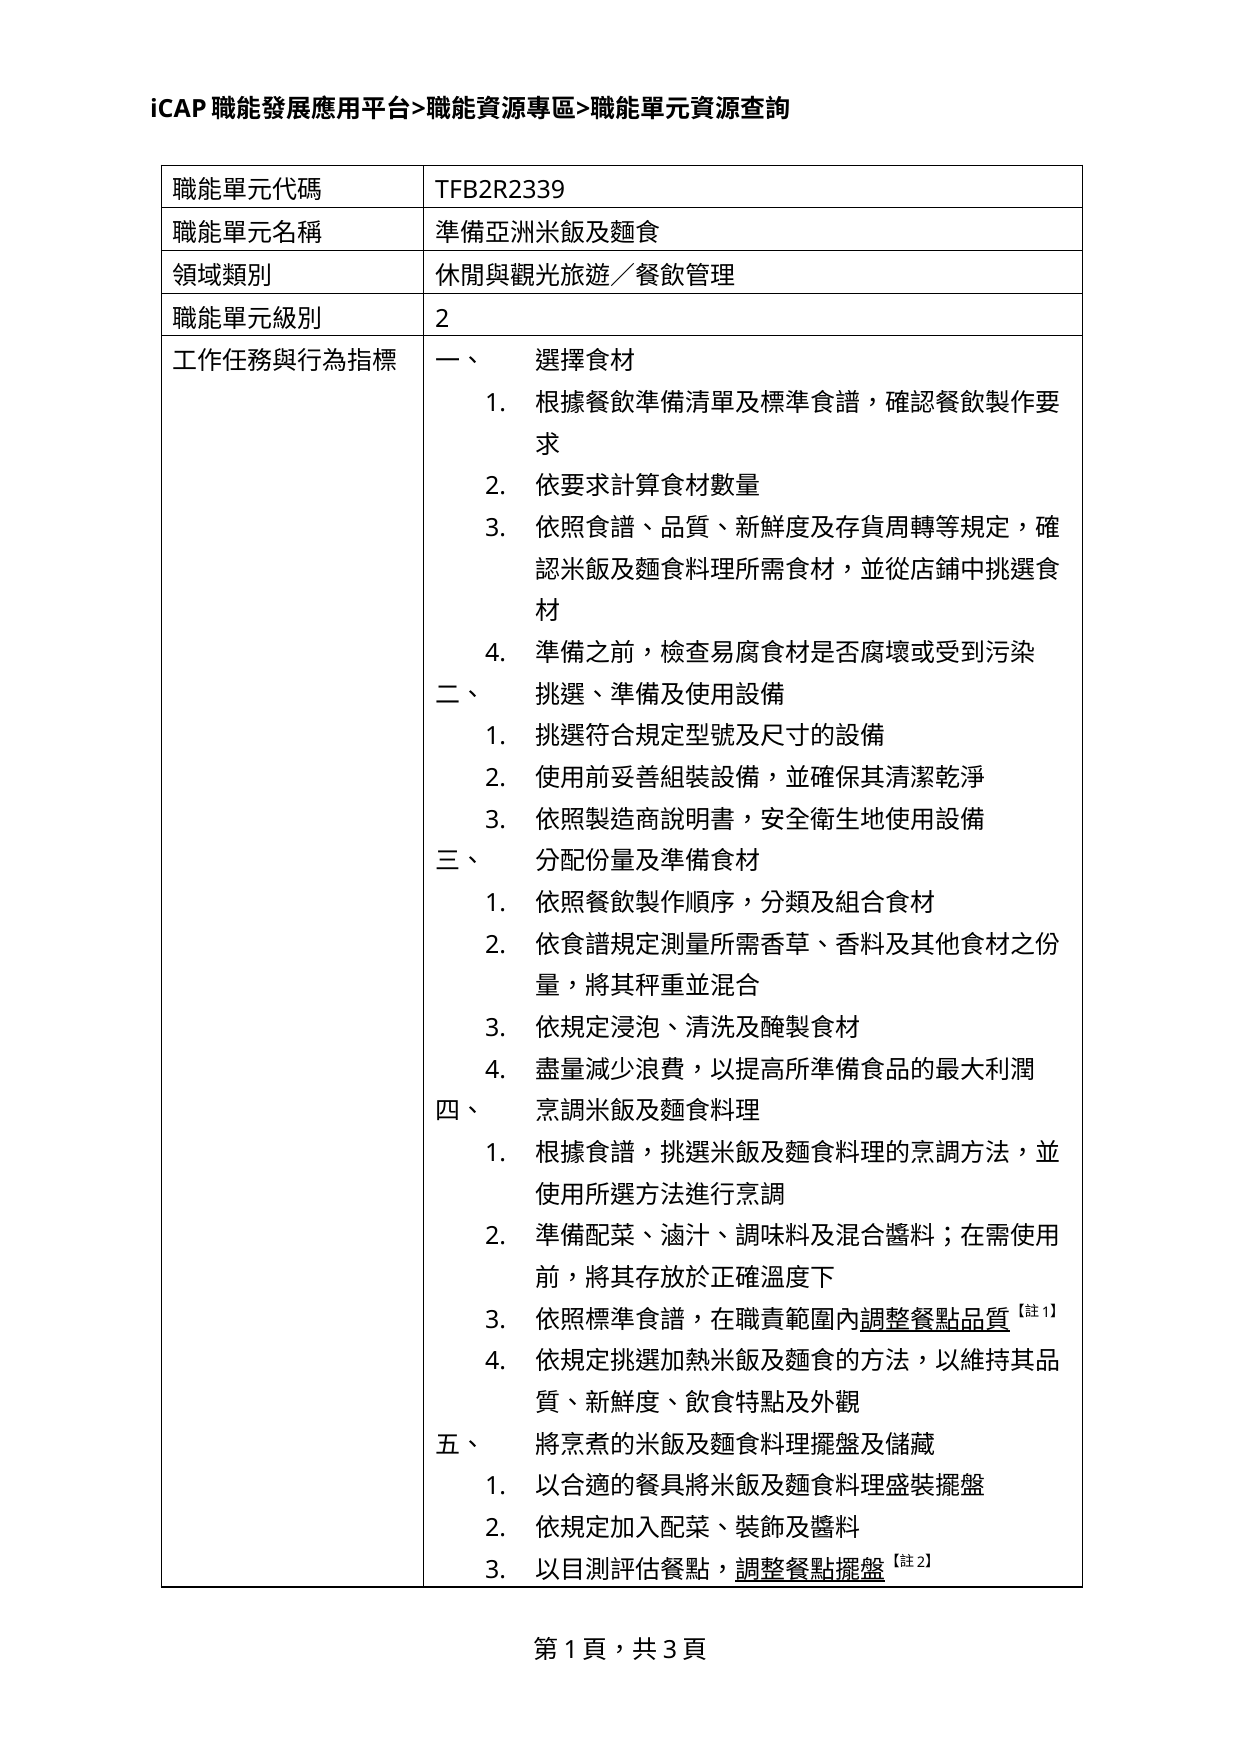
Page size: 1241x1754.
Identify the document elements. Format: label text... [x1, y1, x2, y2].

table_cell 工作任務與行為指標 [162, 336, 423, 1586]
table_cell 職能單元級別 [162, 294, 423, 335]
table_cell 2 [424, 294, 1082, 335]
table_cell 領域類別 [162, 251, 423, 293]
table_header TFB2R2339 [424, 166, 1082, 207]
table_cell 休閒與觀光旅遊／餐飲管理 [424, 251, 1082, 293]
table_cell 選擇食材 根據餐飲準備清單及標準食譜，確認餐飲製作要求 依要求計算食材數量 依照食譜、品質、新鮮度及存貨周轉等規定，確認米飯及麵食料理所需食材，並從店鋪中挑選食材 準備之前，檢查易腐食材是否腐壞或受到污染 挑選、準備及使用設備 挑選符合規定型號及尺寸的設備 使用前妥善組裝設備，並確保其清潔乾淨 依照製造商說明書，安全衛生地使用設備 分配份量及準備食材 依照餐飲製作順序，分類及組合食材 依食譜規定測量所需香草、香料及其他食材之份量，將其秤重並混合 依規定浸泡、清洗及醃製食材 盡量減少浪費，以提高所準備食品的最大利潤 烹調米飯及麵食料理 根據食譜，挑選米飯及麵食料理的烹調方法，並使用所選方法進行烹調 準備配菜、滷汁、調味料及混合醬料；在需使用前，將其存放於正確溫度下 依照標準食譜，在職責範圍內調整餐點品質【註1】 依規定挑選加熱米飯及麵食的方法，以維持其品質、新鮮度、飲食特點及外觀 將烹煮的米飯及麵食料理擺盤及儲藏 以合適的餐具將米飯及麵食料理盛裝擺盤 依規定加入配菜、裝飾及醬料 以目測評估餐點，調整餐點擺盤【註2】 將食物存放於適當的環境條件【註3】下，以確保食品安全、品質及保存期限 依照組織程序、環境考量及減少成本計畫，清潔工作區域，處理或保存多餘食物及可重複使用的副產品 [424, 336, 1082, 1586]
table_cell 職能單元名稱 [162, 208, 423, 250]
table_header 職能單元代碼 [162, 166, 423, 207]
table_cell 準備亞洲米飯及麵食 [424, 208, 1082, 250]
